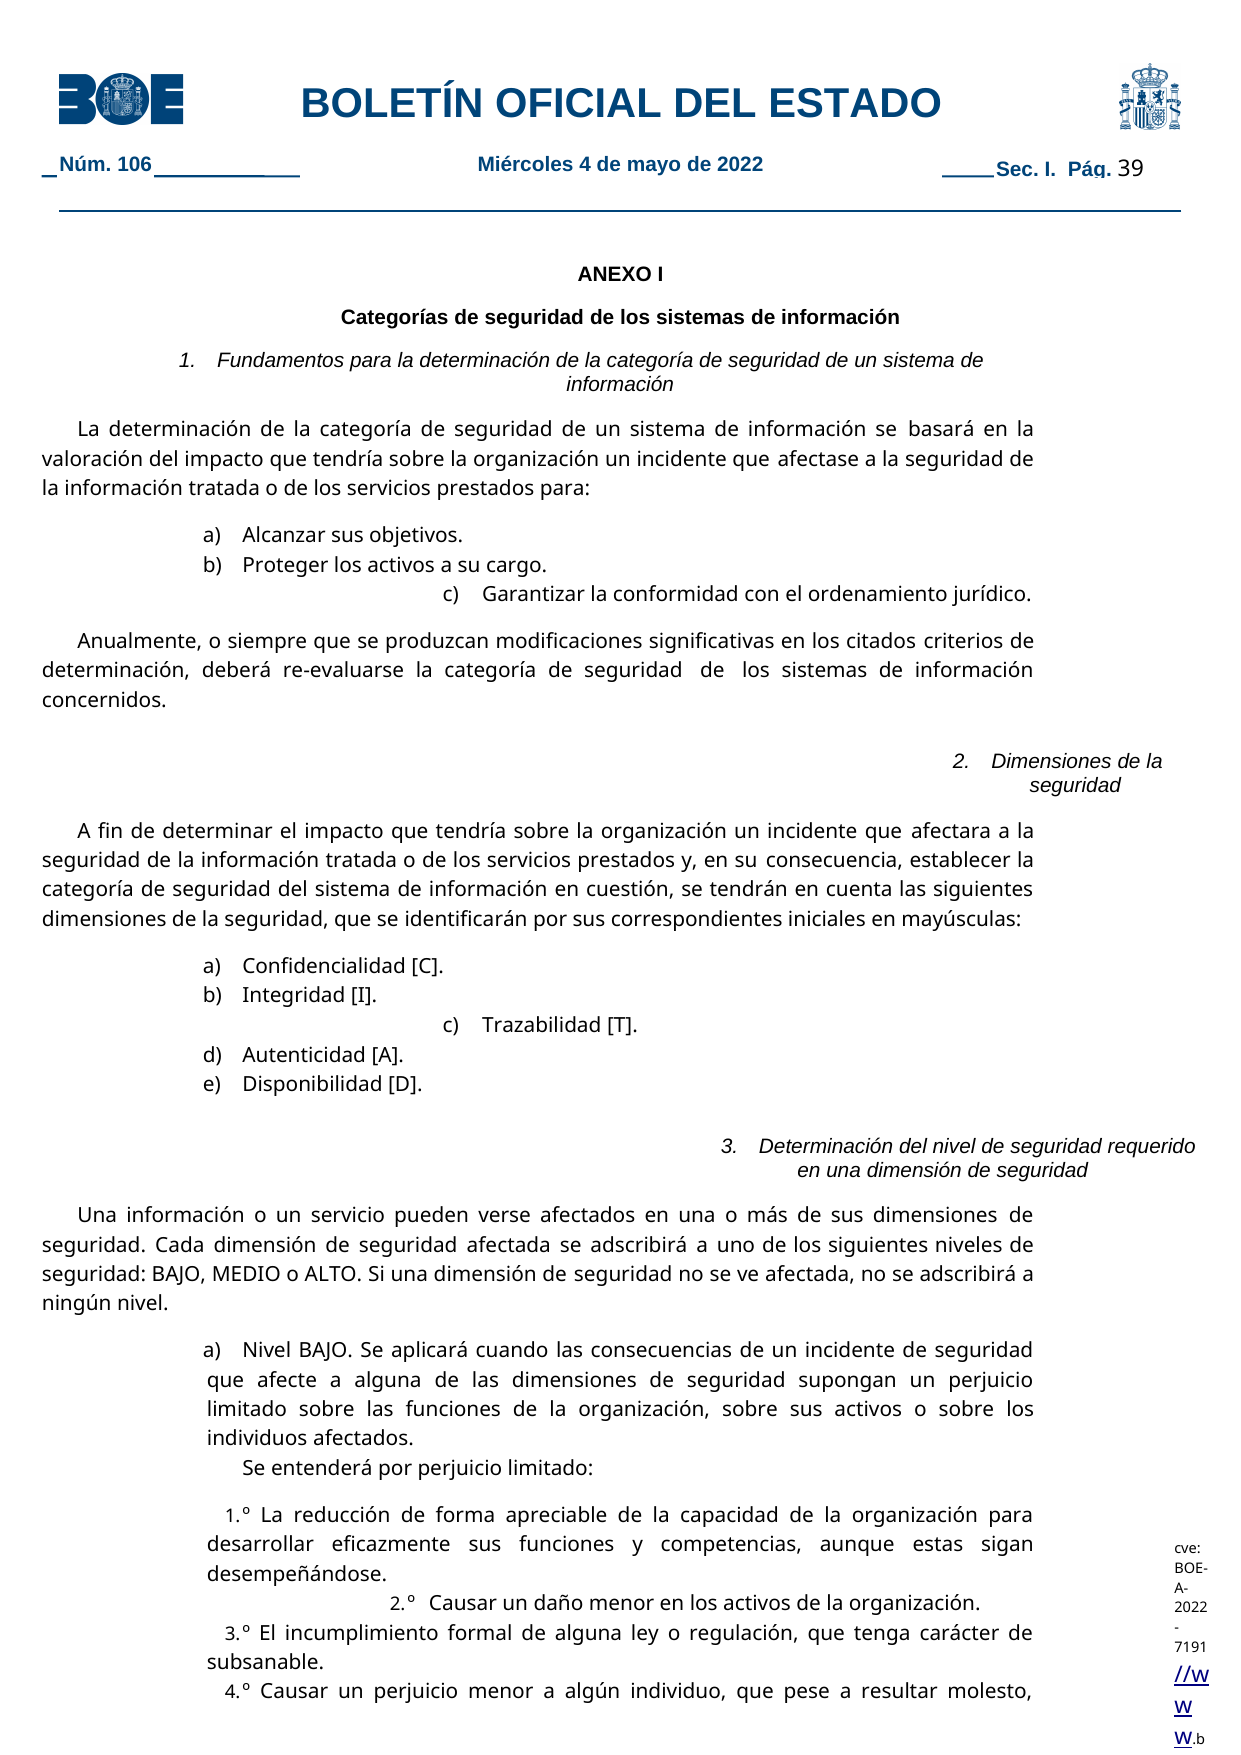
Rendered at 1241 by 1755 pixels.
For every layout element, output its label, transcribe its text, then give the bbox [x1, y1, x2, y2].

list Verificable en https://www.boe.es [1174, 1658, 1210, 1754]
list º La reducción de forma apreciable de la capacidad de la organización para desarrollar eficazmente sus funciones y competencias, aunque estas sigan desempeñándose. [189, 1500, 1034, 1587]
text Categorías de seguridad de los sistemas de información [205, 305, 1035, 329]
list Fundamentos para la determinación de la categoría de seguridad de un sistema de información [179, 347, 1024, 396]
list Determinación del nivel de seguridad requerido en una dimensión de seguridad [721, 1134, 1199, 1182]
list Autenticidad [A]. [203, 1040, 1199, 1068]
list º Causar un perjuicio menor a algún individuo, que pese a resultar molesto, pueda ser fácilmente reparable. [189, 1676, 1034, 1705]
list Confidencialidad [C]. [203, 951, 1199, 979]
text Anualmente, o siempre que se produzcan modificaciones significativas en los citados criterios de determinación, deberá re-evaluarse la categoría de seguridad de los sistemas de información concernidos. [42, 626, 1034, 713]
list cve: BOE-A-2022-7191 [1174, 1538, 1210, 1657]
list Garantizar la conformidad con el ordenamiento jurídico. [442, 579, 1199, 608]
list Alcanzar sus objetivos. [203, 520, 1199, 549]
text Una información o un servicio pueden verse afectados en una o más de sus dimensiones de seguridad. Cada dimensión de seguridad afectada se adscribirá a uno de los siguientes niveles de seguridad: BAJO, MEDIO o ALTO. Si una dimensión de seguridad no se ve afectada, no se adscribirá a ningún nivel. [42, 1200, 1034, 1317]
text ANEXO I [368, 262, 872, 286]
list Disponibilidad [D]. [203, 1069, 1199, 1098]
list Dimensiones de la seguridad [953, 749, 1199, 797]
list Trazabilidad [T]. [442, 1010, 1199, 1038]
text A fin de determinar el impacto que tendría sobre la organización un incidente que afectara a la seguridad de la información tratada o de los servicios prestados y, en su consecuencia, establecer la categoría de seguridad del sistema de información en cuestión, se tendrán en cuenta las siguientes dimensiones de la seguridad, que se identificarán por sus correspondientes iniciales en mayúsculas: [42, 816, 1034, 932]
list Proteger los activos a su cargo. [203, 550, 1199, 578]
list º El incumplimiento formal de alguna ley o regulación, que tenga carácter de subsanable. [189, 1618, 1034, 1675]
text La determinación de la categoría de seguridad de un sistema de información se basará en la valoración del impacto que tendría sobre la organización un incidente que afectase a la seguridad de la información tratada o de los servicios prestados para: [42, 414, 1034, 501]
text Se entenderá por perjuicio limitado: [242, 1453, 1199, 1481]
list Nivel BAJO. Se aplicará cuando las consecuencias de un incidente de seguridad que afecte a alguna de las dimensiones de seguridad supongan un perjuicio limitado sobre las funciones de la organización, sobre sus activos o sobre los individuos afectados. [167, 1336, 1034, 1452]
list º Causar un daño menor en los activos de la organización. [389, 1536, 1210, 1754]
list Integridad [I]. [203, 981, 1199, 1009]
